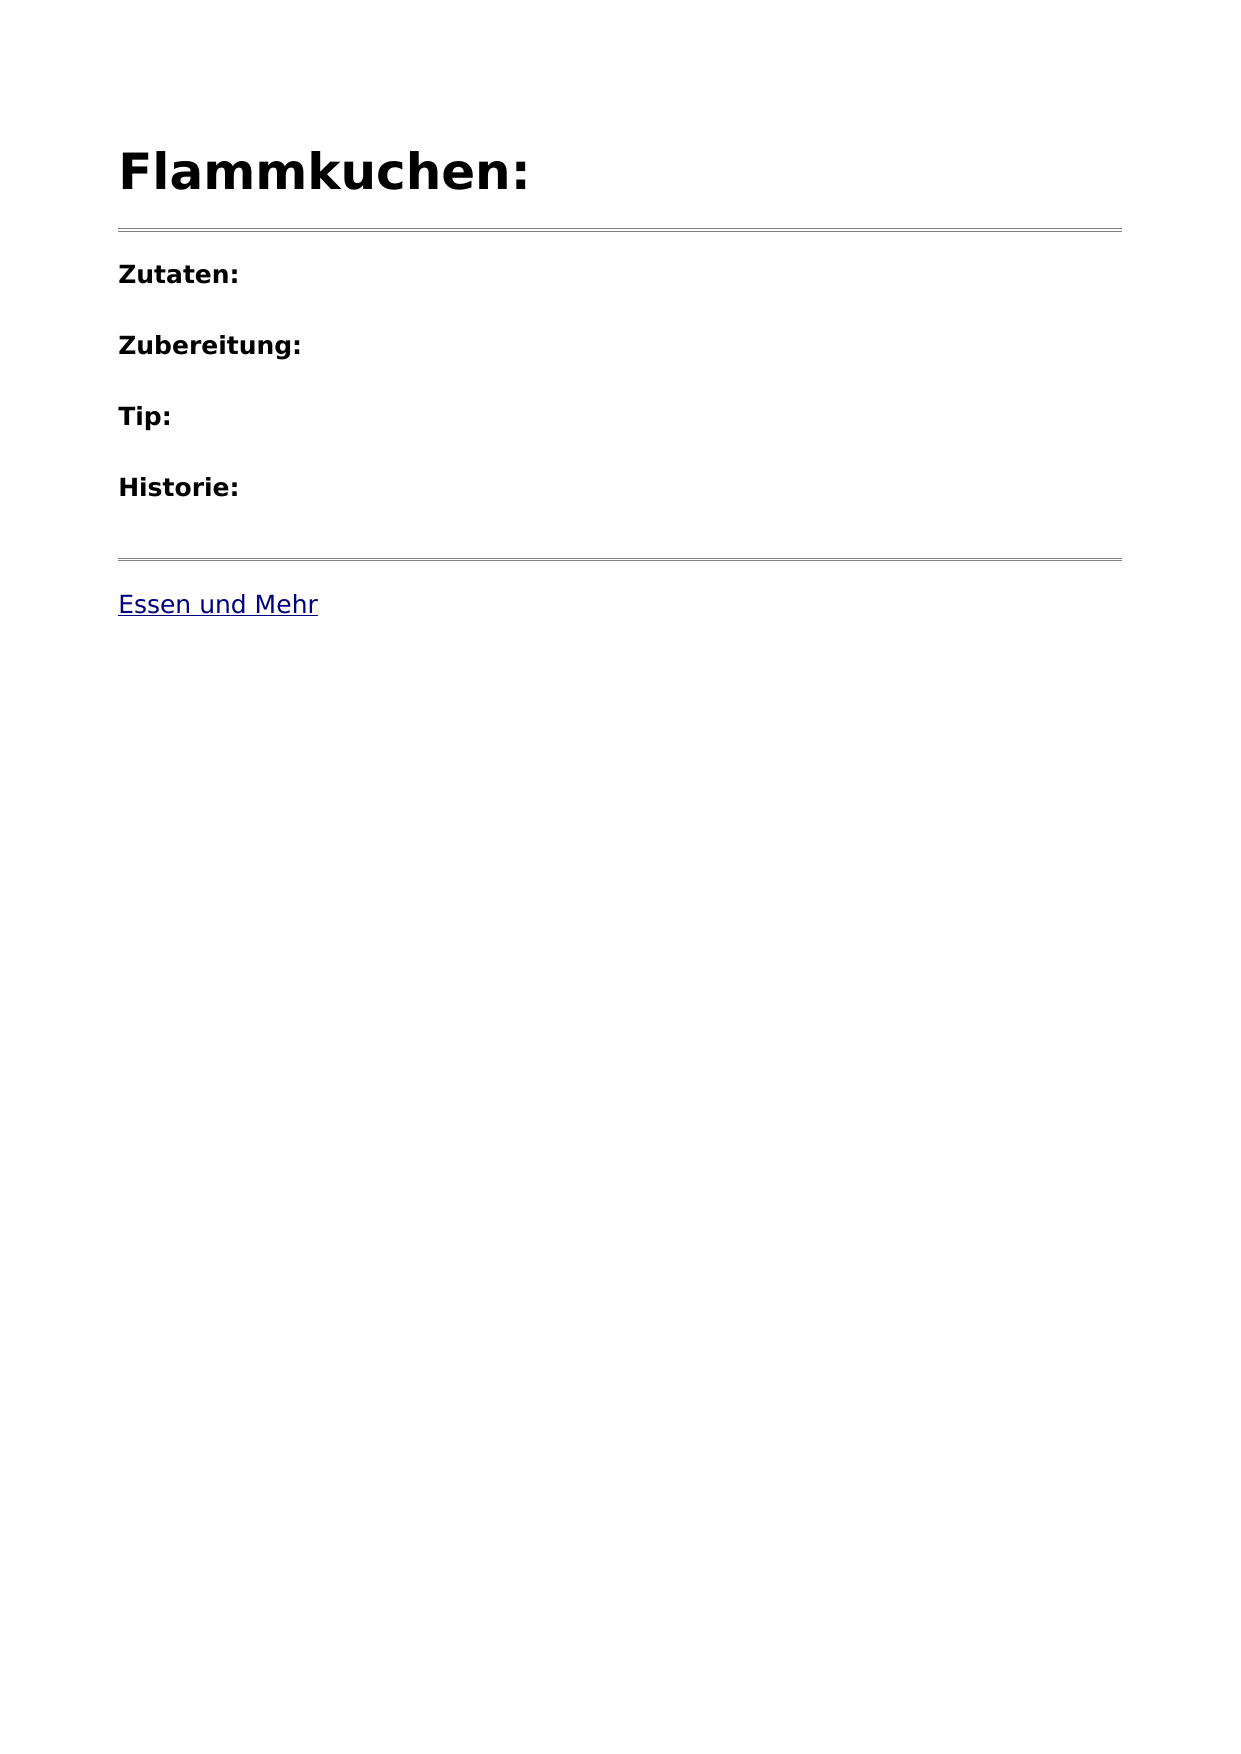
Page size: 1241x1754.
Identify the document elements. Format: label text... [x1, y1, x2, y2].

text Tip: [118, 402, 1122, 460]
text Essen und Mehr [118, 590, 1122, 619]
subtitle Flammkuchen: [118, 143, 1122, 201]
text Zutaten: [118, 260, 1122, 318]
text Zubereitung: [118, 331, 1122, 389]
text Historie: [118, 473, 1122, 531]
